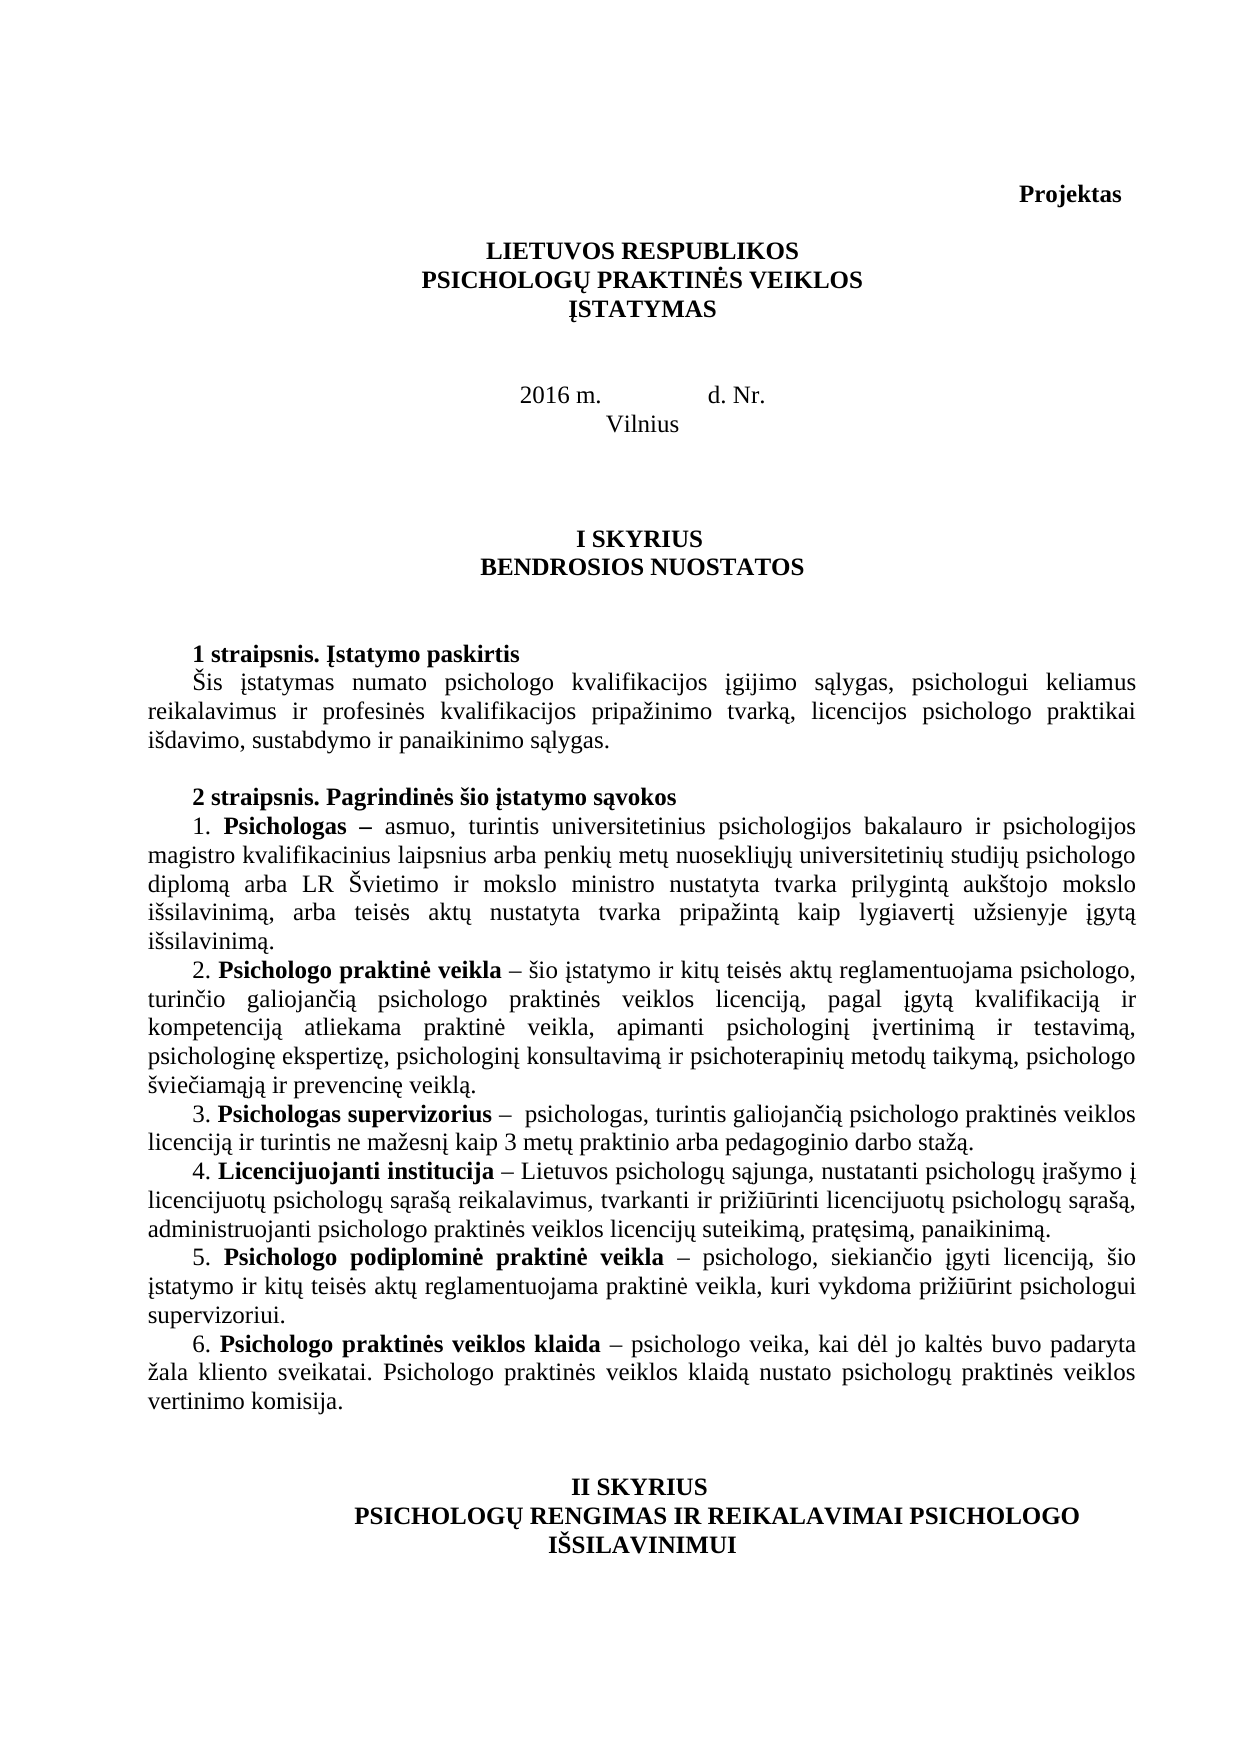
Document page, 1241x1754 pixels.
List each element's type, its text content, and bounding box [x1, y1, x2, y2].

text PSICHOLOGŲ PRAKTINĖS VEIKLOS [148, 265, 1137, 294]
text 3. Psichologas supervizorius – psichologas, turintis galiojančią psichologo praktinės veiklos licenciją ir turintis ne mažesnį kaip 3 metų praktinio arba pedagoginio darbo stažą. [148, 1099, 1137, 1156]
text Šis įstatymas numato psichologo kvalifikacijos įgijimo sąlygas, psichologui keliamus reikalavimus ir profesinės kvalifikacijos pripažinimo tvarką, licencijos psichologo praktikai išdavimo, sustabdymo ir panaikinimo sąlygas. [148, 667, 1137, 754]
text PSICHOLOGŲ RENGIMAS IR REIKALAVIMAI PSICHOLOGO IŠSILAVINIMUI [148, 1501, 1137, 1559]
text II SKYRIUS [148, 1472, 1137, 1501]
text 2016 m. d. Nr. [148, 380, 1137, 409]
text I SKYRIUS [148, 524, 1137, 552]
text 2. Psichologo praktinė veikla – šio įstatymo ir kitų teisės aktų reglamentuojama psichologo, turinčio galiojančią psichologo praktinės veiklos licenciją, pagal įgytą kvalifikaciją ir kompetenciją atliekama praktinė veikla, apimanti psichologinį įvertinimą ir testavimą, psichologinę ekspertizę, psichologinį konsultavimą ir psichoterapinių metodų taikymą, psichologo šviečiamąją ir prevencinę veiklą. [148, 955, 1137, 1099]
text 1. Psichologas – asmuo, turintis universitetinius psichologijos bakalauro ir psichologijos magistro kvalifikacinius laipsnius arba penkių metų nuosekliųjų universitetinių studijų psichologo diplomą arba LR Švietimo ir mokslo ministro nustatyta tvarka prilygintą aukštojo mokslo išsilavinimą, arba teisės aktų nustatyta tvarka pripažintą kaip lygiavertį užsienyje įgytą išsilavinimą. [148, 811, 1137, 955]
text 4. Licencijuojanti institucija – Lietuvos psichologų sąjunga, nustatanti psichologų įrašymo į licencijuotų psichologų sąrašą reikalavimus, tvarkanti ir prižiūrinti licencijuotų psichologų sąrašą, administruojanti psichologo praktinės veiklos licencijų suteikimą, pratęsimą, panaikinimą. [148, 1156, 1137, 1242]
text 5. Psichologo podiplominė praktinė veikla – psichologo, siekiančio įgyti licenciją, šio įstatymo ir kitų teisės aktų reglamentuojama praktinė veikla, kuri vykdoma prižiūrint psichologui supervizoriui. [148, 1242, 1137, 1329]
text 2 straipsnis. Pagrindinės šio įstatymo sąvokos [148, 782, 1137, 811]
text 1 straipsnis. Įstatymo paskirtis [148, 639, 1137, 667]
text LIETUVOS RESPUBLIKOS [148, 236, 1137, 265]
text Vilnius [148, 409, 1137, 437]
text 6. Psichologo praktinės veiklos klaida – psichologo veika, kai dėl jo kaltės buvo padaryta žala kliento sveikatai. Psichologo praktinės veiklos klaidą nustato psichologų praktinės veiklos vertinimo komisija. [148, 1329, 1137, 1415]
text ĮSTATYMAS [148, 294, 1137, 322]
text BENDROSIOS NUOSTATOS [148, 552, 1137, 581]
text Projektas [148, 179, 1128, 207]
